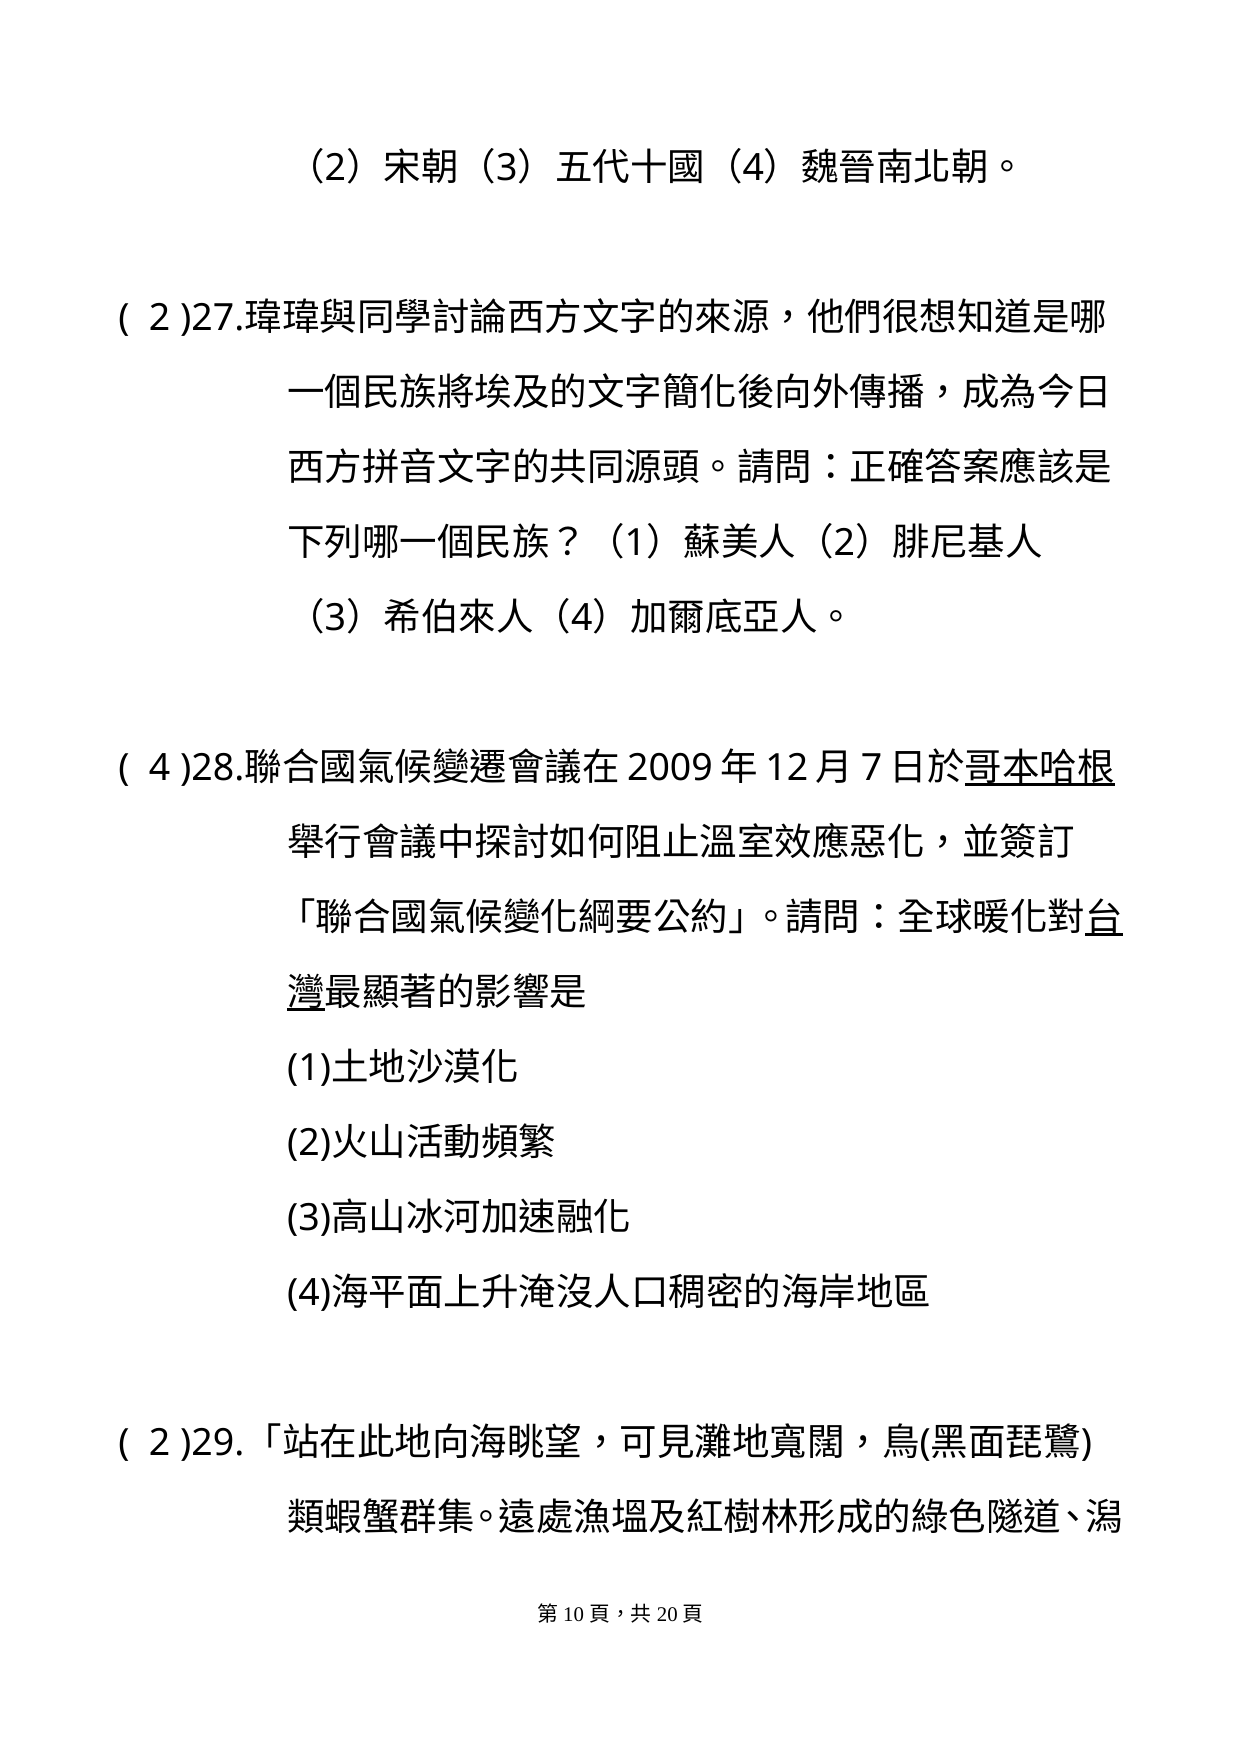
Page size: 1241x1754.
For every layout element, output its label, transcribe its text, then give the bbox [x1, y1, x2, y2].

text ( 4 )28.聯合國氣候變遷會議在2009年12月7日於哥本哈根舉行會議中探討如何阻止溫室效應惡化，並簽訂「聯合國氣候變化綱要公約」。請問：全球暖化對台灣最顯著的影響是 [118, 726, 1122, 1026]
text (4)海平面上升淹沒人口稠密的海岸地區 [268, 1251, 1122, 1326]
text (1)土地沙漠化 [268, 1026, 1122, 1101]
text (3)高山冰河加速融化 [268, 1176, 1122, 1251]
text ( 2 )27.瑋瑋與同學討論西方文字的來源，他們很想知道是哪一個民族將埃及的文字簡化後向外傳播，成為今日西方拼音文字的共同源頭。請問：正確答案應該是下列哪一個民族？（1）蘇美人（2）腓尼基人（3）希伯來人（4）加爾底亞人。 [118, 276, 1122, 651]
text ( 2 )29.「站在此地向海眺望，可見灘地寬闊，鳥(黑面琵鷺) 類蝦蟹群集。遠處漁塭及紅樹林形成的綠色隧道、潟 [118, 1401, 1122, 1551]
text (2)火山活動頻繁 [268, 1101, 1122, 1176]
text （2）宋朝（3）五代十國（4）魏晉南北朝。 [118, 126, 1122, 201]
